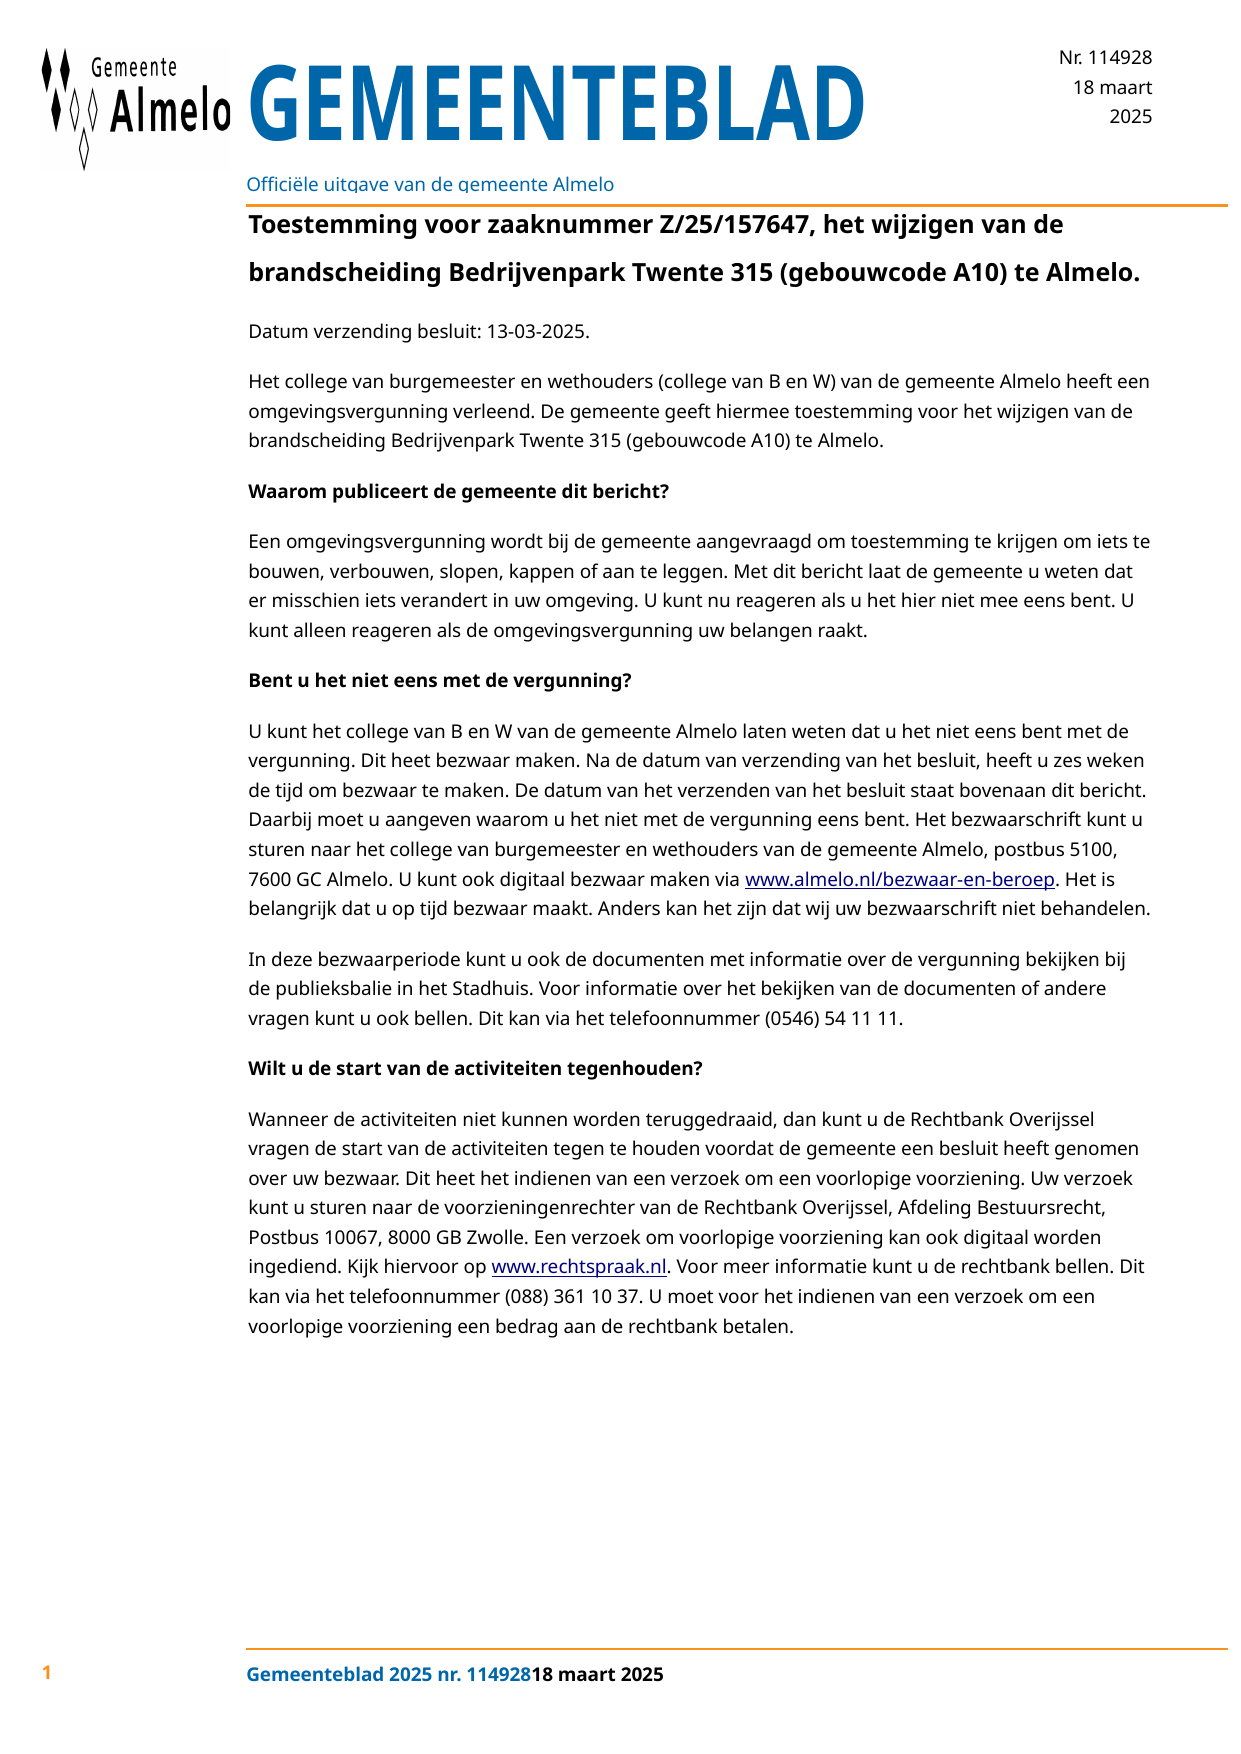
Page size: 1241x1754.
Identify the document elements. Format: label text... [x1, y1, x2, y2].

text Het college van burgemeester en wethouders (college van B en W) van de gemeente Almelo heeft een omgevingsvergunning verleend. De gemeente geeft hiermee toestemming voor het wijzigen van de brandscheiding Bedrijvenpark Twente 315 (gebouwcode A10) te Almelo. [248, 368, 1152, 453]
text Wilt u de start van de activiteiten tegenhouden? [248, 1055, 1152, 1081]
text In deze bezwaarperiode kunt u ook de documenten met informatie over de vergunning bekijken bij de publieksbalie in het Stadhuis. Voor informatie over het bekijken van de documenten of andere vragen kunt u ook bellen. Dit kan via het telefoonnummer (0546) 54 11 11. [248, 946, 1152, 1031]
text Datum verzending besluit: 13-03-2025. [248, 318, 1152, 344]
picture [41, 47, 231, 172]
text U kunt het college van B en W van de gemeente Almelo laten weten dat u het niet eens bent met de vergunning. Dit heet bezwaar maken. Na de datum van verzending van het besluit, heeft u zes weken de tijd om bezwaar te maken. De datum van het verzenden van het besluit staat bovenaan dit bericht. Daarbij moet u aangeven waarom u het niet met de vergunning eens bent. Het bezwaarschrift kunt u sturen naar het college van burgemeester en wethouders van de gemeente Almelo, postbus 5100, 7600 GC Almelo. U kunt ook digitaal bezwaar maken via www.almelo.nl/bezwaar-en-beroep. Het is belangrijk dat u op tijd bezwaar maakt. Anders kan het zijn dat wij uw bezwaarschrift niet behandelen. [248, 718, 1152, 921]
text Bent u het niet eens met de vergunning? [248, 667, 1152, 693]
text Toestemming voor zaaknummer Z/25/157647, het wijzigen van de brandscheiding Bedrijvenpark Twente 315 (gebouwcode A10) te Almelo. [248, 207, 1152, 288]
text Wanneer de activiteiten niet kunnen worden teruggedraaid, dan kunt u de Rechtbank Overijssel vragen de start van de activiteiten tegen te houden voordat de gemeente een besluit heeft genomen over uw bezwaar. Dit heet het indienen van een verzoek om een voorlopige voorziening. Uw verzoek kunt u sturen naar de voorzieningenrechter van de Rechtbank Overijssel, Afdeling Bestuursrecht, Postbus 10067, 8000 GB Zwolle. Een verzoek om voorlopige voorziening kan ook digitaal worden ingediend. Kijk hiervoor op www.rechtspraak.nl. Voor meer informatie kunt u de rechtbank bellen. Dit kan via het telefoonnummer (088) 361 10 37. U moet voor het indienen van een verzoek om een voorlopige voorziening een bedrag aan de rechtbank betalen. [248, 1106, 1152, 1339]
text Waarom publiceert de gemeente dit bericht? [248, 478, 1152, 504]
text Een omgevingsvergunning wordt bij de gemeente aangevraagd om toestemming te krijgen om iets te bouwen, verbouwen, slopen, kappen of aan te leggen. Met dit bericht laat de gemeente u weten dat er misschien iets verandert in uw omgeving. U kunt nu reageren als u het hier niet mee eens bent. U kunt alleen reageren als de omgevingsvergunning uw belangen raakt. [248, 528, 1152, 643]
